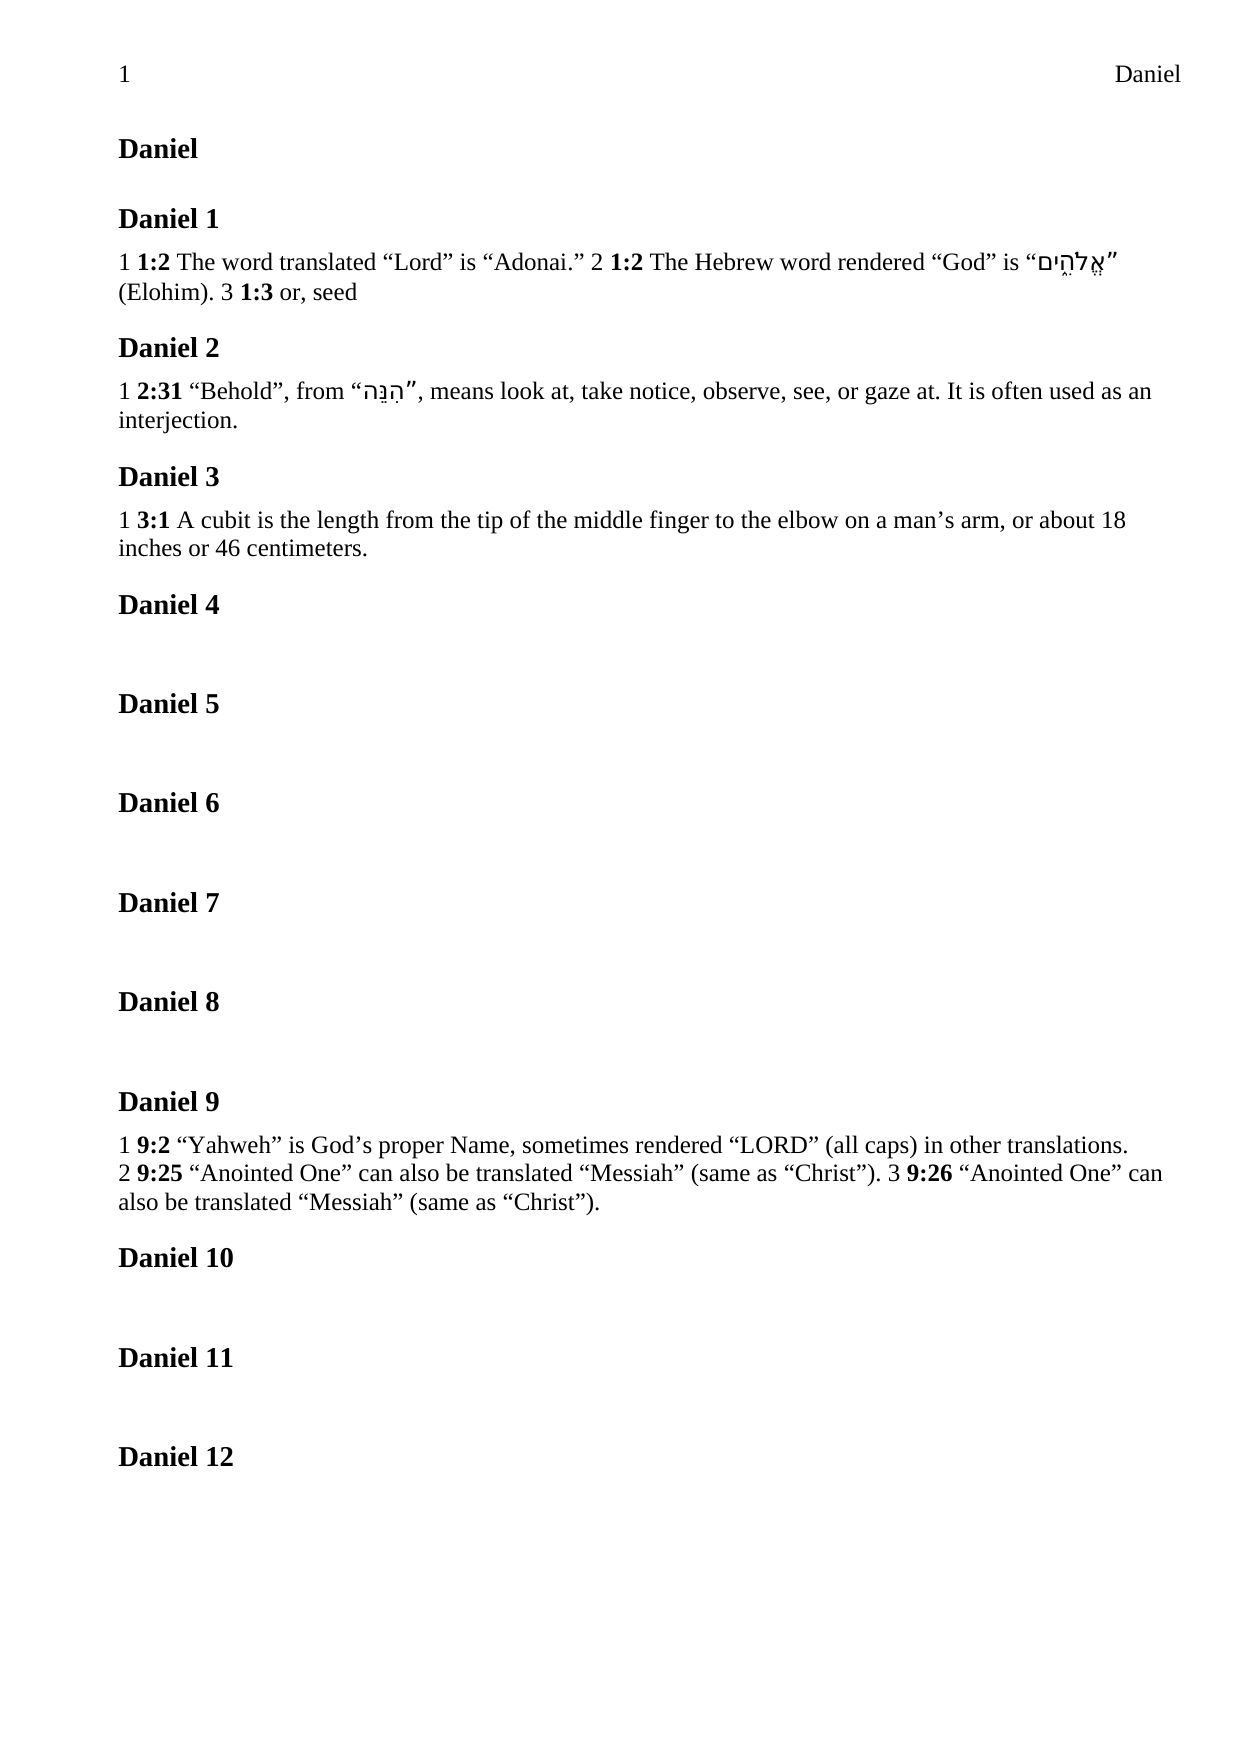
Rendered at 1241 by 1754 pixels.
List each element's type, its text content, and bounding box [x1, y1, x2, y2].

subtitle Daniel 7 [118, 885, 1181, 918]
subtitle Daniel 8 [118, 985, 1181, 1018]
subtitle Daniel 9 [118, 1084, 1181, 1117]
subtitle Daniel 11 [118, 1340, 1181, 1373]
text 1 3:1 A cubit is the length from the tip of the middle finger to the elbow on a man’s arm, or about 18 inches or 46 centimeters. [118, 505, 1181, 562]
subtitle Daniel 4 [118, 587, 1181, 620]
subtitle Daniel [118, 131, 1181, 164]
subtitle Daniel 6 [118, 786, 1181, 819]
text 1 9:2 “Yahweh” is God’s proper Name, sometimes rendered “LORD” (all caps) in other translations. 2 9:25 “Anointed One” can also be translated “Messiah” (same as “Christ”). 3 9:26 “Anointed One” can also be translated “Messiah” (same as “Christ”). [118, 1130, 1181, 1216]
subtitle Daniel 5 [118, 687, 1181, 720]
subtitle Daniel 3 [118, 459, 1181, 492]
text 1 1:2 The word translated “Lord” is “Adonai.” 2 1:2 The Hebrew word rendered “God” is “אֱלֹהִ֑ים” (Elohim). 3 1:3 or, seed [118, 247, 1181, 306]
text 1 2:31 “Behold”, from “הִנֵּה”, means look at, take notice, observe, see, or gaze at. It is often used as an interjection. [118, 376, 1181, 434]
subtitle Daniel 12 [118, 1440, 1181, 1473]
subtitle Daniel 10 [118, 1241, 1181, 1274]
subtitle Daniel 1 [118, 202, 1181, 235]
subtitle Daniel 2 [118, 331, 1181, 364]
